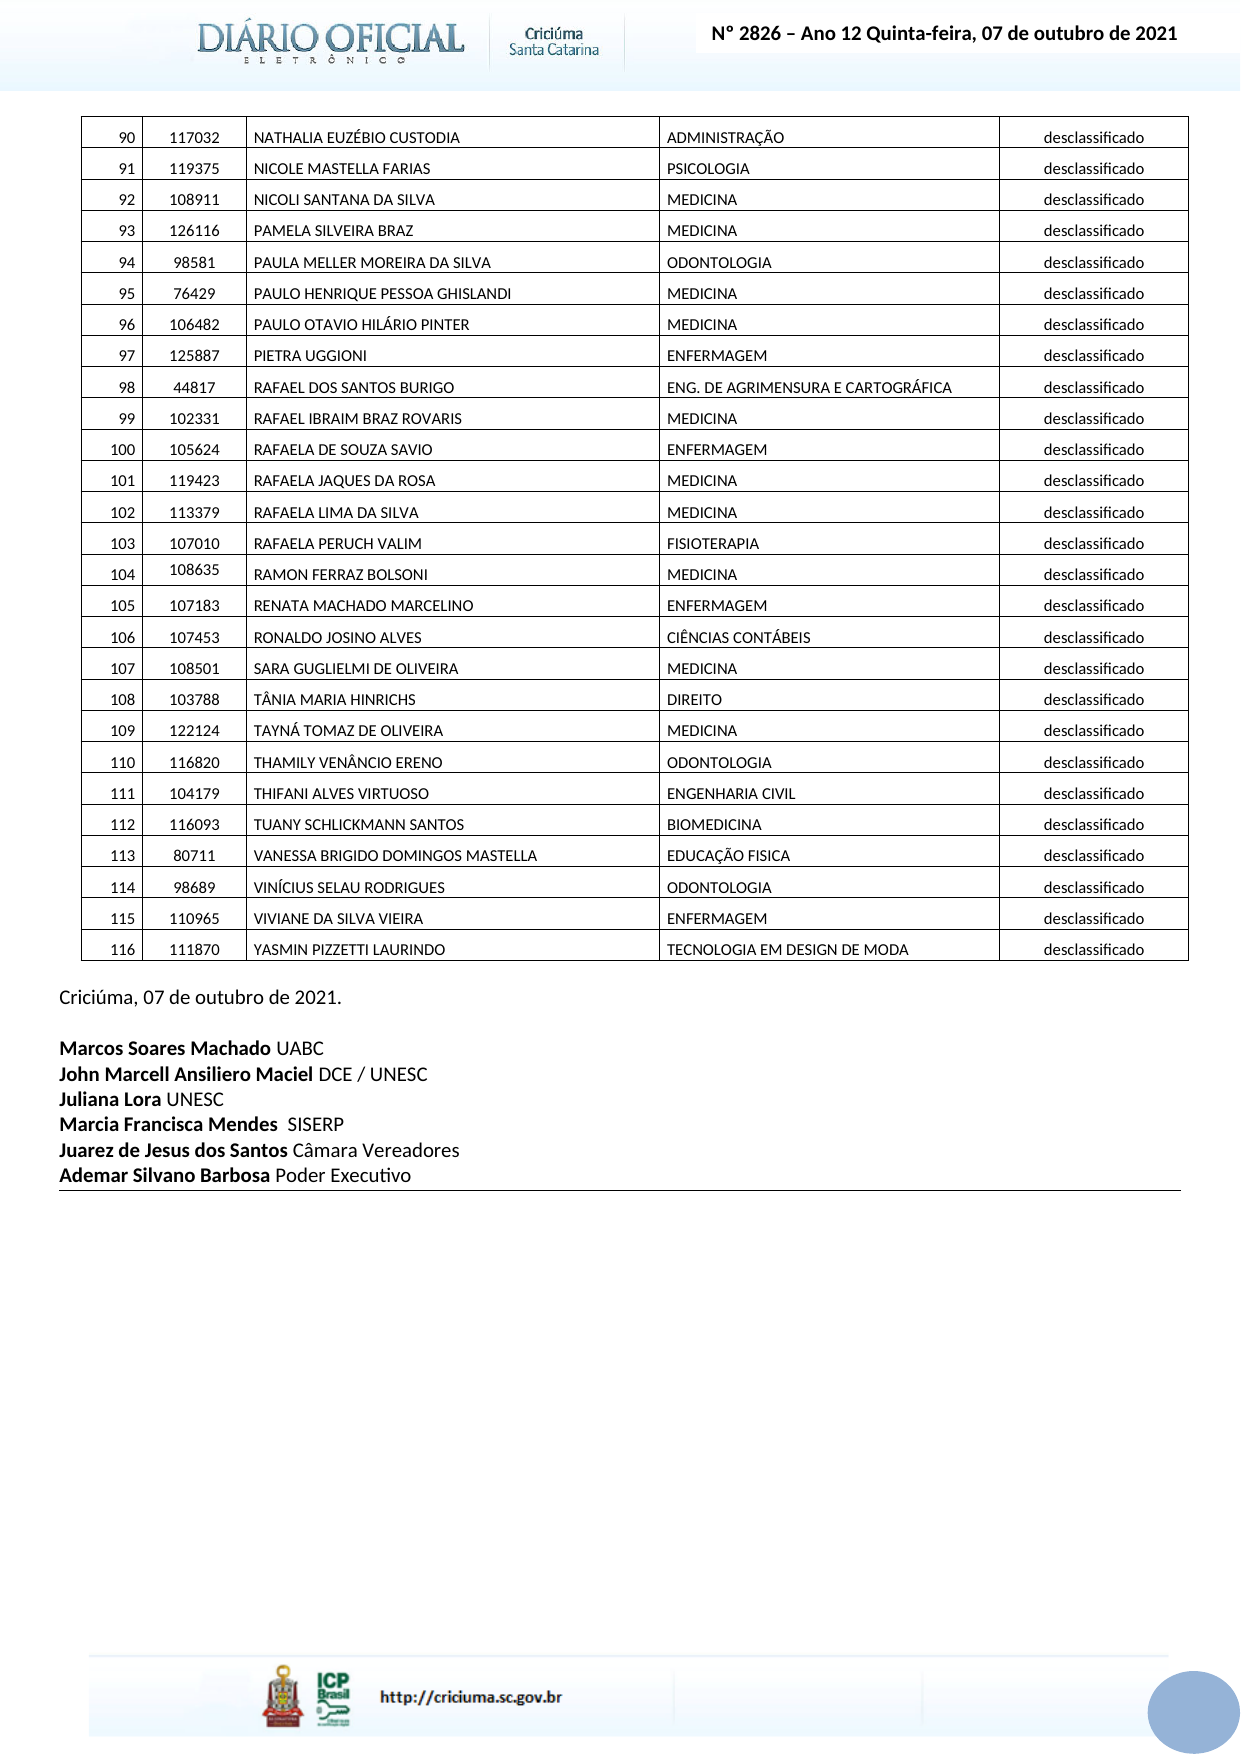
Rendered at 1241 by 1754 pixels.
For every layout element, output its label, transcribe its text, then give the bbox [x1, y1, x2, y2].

table_cell 109 [82, 711, 142, 741]
table_cell RAMON FERRAZ BOLSONI [247, 555, 659, 585]
table_cell 102331 [143, 398, 246, 428]
table_cell PSICOLOGIA [660, 148, 999, 178]
table_cell desclassificado [1000, 367, 1188, 397]
table_cell 112 [82, 805, 142, 835]
table_cell desclassificado [1000, 398, 1188, 428]
table_cell 80711 [143, 836, 246, 866]
table_cell desclassificado [1000, 180, 1188, 210]
table_cell PIETRA UGGIONI [247, 336, 659, 366]
table_cell 76429 [143, 273, 246, 303]
text Ademar Silvano Barbosa Poder Executivo [59, 1162, 1181, 1190]
table_cell ENFERMAGEM [660, 898, 999, 928]
table_cell 113379 [143, 492, 246, 522]
table_cell 106482 [143, 305, 246, 335]
table_cell RENATA MACHADO MARCELINO [247, 586, 659, 616]
table_cell 104 [82, 555, 142, 585]
table_cell ODONTOLOGIA [660, 242, 999, 272]
table_cell 111870 [143, 930, 246, 960]
table_cell desclassificado [1000, 148, 1188, 178]
table_cell 102 [82, 492, 142, 522]
table_cell 126116 [143, 211, 246, 241]
table_cell DIREITO [660, 680, 999, 710]
table_cell 101 [82, 461, 142, 491]
table_cell desclassificado [1000, 648, 1188, 678]
table_cell 103 [82, 523, 142, 553]
table_cell 107010 [143, 523, 246, 553]
table_cell MEDICINA [660, 492, 999, 522]
table_cell PAULO HENRIQUE PESSOA GHISLANDI [247, 273, 659, 303]
table_cell 99 [82, 398, 142, 428]
table_cell ADMINISTRAÇÃO [660, 117, 999, 147]
table_cell desclassificado [1000, 742, 1188, 772]
table_cell 119423 [143, 461, 246, 491]
table_cell 98 [82, 367, 142, 397]
table_cell desclassificado [1000, 930, 1188, 960]
table_cell desclassificado [1000, 836, 1188, 866]
table_cell desclassificado [1000, 867, 1188, 897]
table_cell desclassificado [1000, 523, 1188, 553]
table_cell desclassificado [1000, 680, 1188, 710]
table_cell 110 [82, 742, 142, 772]
table_cell 100 [82, 430, 142, 460]
table_cell MEDICINA [660, 211, 999, 241]
table_cell TECNOLOGIA EM DESIGN DE MODA [660, 930, 999, 960]
table_cell 97 [82, 336, 142, 366]
table_cell THIFANI ALVES VIRTUOSO [247, 773, 659, 803]
table_cell NICOLI SANTANA DA SILVA [247, 180, 659, 210]
text Juarez de Jesus dos Santos Câmara Vereadores [59, 1137, 1181, 1162]
table_cell MEDICINA [660, 711, 999, 741]
table_cell ENFERMAGEM [660, 430, 999, 460]
table_cell BIOMEDICINA [660, 805, 999, 835]
table_cell RAFAEL DOS SANTOS BURIGO [247, 367, 659, 397]
text Marcia Francisca Mendes SISERP [59, 1112, 1181, 1137]
table_cell RONALDO JOSINO ALVES [247, 617, 659, 647]
table_cell 107 [82, 648, 142, 678]
table_cell 98581 [143, 242, 246, 272]
table_cell ENG. DE AGRIMENSURA E CARTOGRÁFICA [660, 367, 999, 397]
text Juliana Lora UNESC [59, 1086, 1181, 1112]
text Marcos Soares Machado UABC [59, 1035, 1181, 1061]
table_cell desclassificado [1000, 211, 1188, 241]
table_cell NATHALIA EUZÉBIO CUSTODIA [247, 117, 659, 147]
table_cell 116820 [143, 742, 246, 772]
table_cell 116093 [143, 805, 246, 835]
table_cell 113 [82, 836, 142, 866]
table_cell ODONTOLOGIA [660, 867, 999, 897]
table_cell VINÍCIUS SELAU RODRIGUES [247, 867, 659, 897]
table_cell RAFAEL IBRAIM BRAZ ROVARIS [247, 398, 659, 428]
table_cell FISIOTERAPIA [660, 523, 999, 553]
table_cell MEDICINA [660, 398, 999, 428]
table_cell ENFERMAGEM [660, 336, 999, 366]
table_cell desclassificado [1000, 336, 1188, 366]
table_cell MEDICINA [660, 555, 999, 585]
table_cell EDUCAÇÃO FISICA [660, 836, 999, 866]
table_cell 93 [82, 211, 142, 241]
table_cell 44817 [143, 367, 246, 397]
table_cell RAFAELA LIMA DA SILVA [247, 492, 659, 522]
table_cell desclassificado [1000, 898, 1188, 928]
table_cell 108911 [143, 180, 246, 210]
table_cell 98689 [143, 867, 246, 897]
table_cell 108635 [143, 555, 246, 585]
table_cell VANESSA BRIGIDO DOMINGOS MASTELLA [247, 836, 659, 866]
table_cell 108 [82, 680, 142, 710]
table_cell SARA GUGLIELMI DE OLIVEIRA [247, 648, 659, 678]
table_cell ENFERMAGEM [660, 586, 999, 616]
table_cell YASMIN PIZZETTI LAURINDO [247, 930, 659, 960]
table_cell 92 [82, 180, 142, 210]
table_cell RAFAELA PERUCH VALIM [247, 523, 659, 553]
table_cell desclassificado [1000, 711, 1188, 741]
table_cell PAULA MELLER MOREIRA DA SILVA [247, 242, 659, 272]
table_cell CIÊNCIAS CONTÁBEIS [660, 617, 999, 647]
table_cell 119375 [143, 148, 246, 178]
text John Marcell Ansiliero Maciel DCE / UNESC [59, 1061, 1181, 1086]
table_cell PAMELA SILVEIRA BRAZ [247, 211, 659, 241]
table_cell MEDICINA [660, 461, 999, 491]
table_cell PAULO OTAVIO HILÁRIO PINTER [247, 305, 659, 335]
table_cell 122124 [143, 711, 246, 741]
table_cell 91 [82, 148, 142, 178]
table_cell 125887 [143, 336, 246, 366]
table_cell 110965 [143, 898, 246, 928]
table_cell TAYNÁ TOMAZ DE OLIVEIRA [247, 711, 659, 741]
table_cell ENGENHARIA CIVIL [660, 773, 999, 803]
table_cell 94 [82, 242, 142, 272]
table_cell RAFAELA JAQUES DA ROSA [247, 461, 659, 491]
table_cell MEDICINA [660, 648, 999, 678]
table_cell 90 [82, 117, 142, 147]
table_cell 95 [82, 273, 142, 303]
table_cell 116 [82, 930, 142, 960]
table_cell 103788 [143, 680, 246, 710]
table_cell 114 [82, 867, 142, 897]
table_cell desclassificado [1000, 555, 1188, 585]
table_cell desclassificado [1000, 242, 1188, 272]
table_cell MEDICINA [660, 273, 999, 303]
table_cell desclassificado [1000, 117, 1188, 147]
table_cell desclassificado [1000, 492, 1188, 522]
table_cell 106 [82, 617, 142, 647]
table_cell TUANY SCHLICKMANN SANTOS [247, 805, 659, 835]
table_cell desclassificado [1000, 273, 1188, 303]
table_cell desclassificado [1000, 773, 1188, 803]
table_cell 107453 [143, 617, 246, 647]
text Criciúma, 07 de outubro de 2021. [59, 984, 1181, 1010]
table_cell RAFAELA DE SOUZA SAVIO [247, 430, 659, 460]
table_cell 96 [82, 305, 142, 335]
table_cell TÂNIA MARIA HINRICHS [247, 680, 659, 710]
table_cell NICOLE MASTELLA FARIAS [247, 148, 659, 178]
table_cell THAMILY VENÂNCIO ERENO [247, 742, 659, 772]
table_cell 104179 [143, 773, 246, 803]
table_cell 111 [82, 773, 142, 803]
table_cell MEDICINA [660, 180, 999, 210]
table_cell 108501 [143, 648, 246, 678]
table_cell desclassificado [1000, 617, 1188, 647]
table_cell desclassificado [1000, 461, 1188, 491]
table_cell desclassificado [1000, 586, 1188, 616]
table_cell VIVIANE DA SILVA VIEIRA [247, 898, 659, 928]
table_cell desclassificado [1000, 805, 1188, 835]
table_cell 107183 [143, 586, 246, 616]
table_cell 105624 [143, 430, 246, 460]
table_cell desclassificado [1000, 430, 1188, 460]
table_cell MEDICINA [660, 305, 999, 335]
table_cell desclassificado [1000, 305, 1188, 335]
table_cell 105 [82, 586, 142, 616]
table_cell 117032 [143, 117, 246, 147]
table_cell 115 [82, 898, 142, 928]
table_cell ODONTOLOGIA [660, 742, 999, 772]
